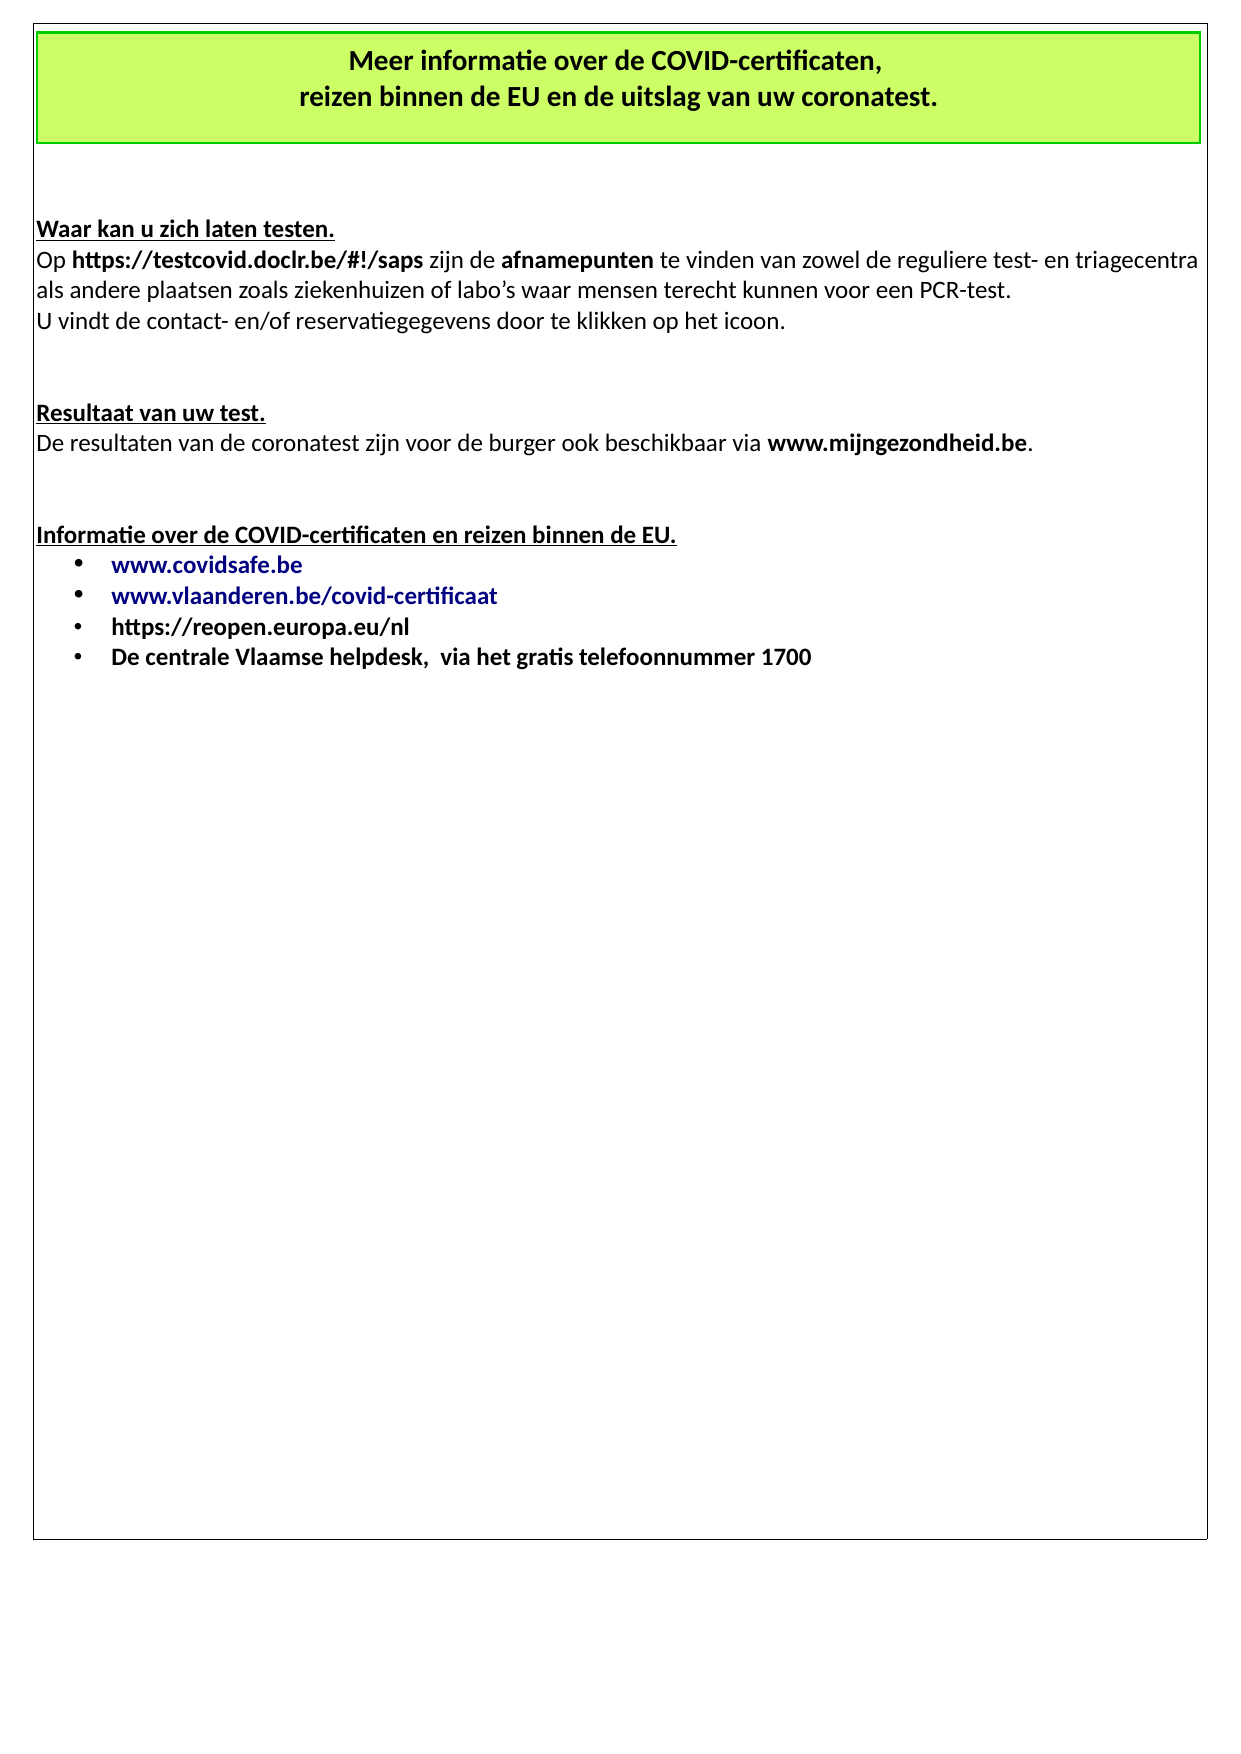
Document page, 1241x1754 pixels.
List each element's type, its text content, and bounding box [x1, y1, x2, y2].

table_header vanaf 16 juni - beschikbaarheid COVID-certificaten Burgers kunnen vanaf dan hun COVID-certificaat downloaden via de app of via overheidssites zoals mijngezondheid.be of Mijn Burgerprofiel. Een vaccinatiecertificaat zal bovendien ook steeds per post opgevraagd kunnen worden. Met je persoonlijke COVID-certificaten kan je dan vanaf 1 juli binnen de EU aantonen dat je: • ofwel voldoende gevaccineerd bent (in principe vanaf 2 weken na het 2e vaccin); • ofwel een geldige negatieve test hebt; • ofwel (recent) hersteld bent van COVID-19. Vanaf 1 juli zal reizen binnen Europa weer vlotter kunnen dankzij het persoonlijke COVID-certificaat (officieel het EU Digitaal COVID-19 certificaat). Wie gevaccineerd is, recent een negatieve COVID-test aflegde of is hersteld na een positieve COVID-test, zal met het certificaat vanaf 1 juli kunnen aantonen dat hij ‘covid safe’ is om te reizen. Vanaf 1 juli zullen ze ook effectief bruikbaar zijn in alle EU-lidstaten. Tot dan vragen de meeste EU-landen een geldige negatieve PCR-test als voorwaarde om binnen te komen. Info voor reizigers. Tot 1 juli vragen de meeste EU-landen een geldige negatieve PCR-test. Per land gelden mogelijk andere voorwaarden; deze zijn te vinden onder de reisadviezen op de Europese website Re-open Europe of op de website van de FOD Buitenlandse zaken. Vanaf 1 juli zal iedereen zelf een code kunnen aanmaken voor een test via de personal health viewer op www.mijngezondheid.be. Met deze code kan dan een afspraak worden gemaakt in testcentrum of hier in onze huisartsenpraktijk. Ook voor kinderen die op hetzelfde adres wonen kan je als ouder op die manier een code aanmaken. Vanaf 1 juli zal iedere Belg die nog niet (volledig) gevaccineerd is 2 keer een gratis test kunnen laten afnemen. Hiervoor moet je ook een speciale code aanvragen via de personal health viewer op MijnGezondheid.be die 10 dagen geldig blijft. Met die code kan dan een afspraak worden gemaakt in een testcentrum of hier in onze huisartsenpraktijk. Testen om een vertrek op reis mogelijk te maken zijn betalend en dus ten laste van de reiziger. Testen bij een terugkeer uit een rode zone waarvoor men een activatiecode ontvangt na het invullen van een PLF, blijven terugbetaald. Testmomenten in onze praktijk zijn dagelijks: van maandag tot vrijdag: tussen 10.00 uur en 12.00 uur en s’middag tussen 17.00 en 18.00 uur. Gelieve ruim op voorhand een afspraak te maken !! Waar kan u zich laten testen. Op https://testcovid.doclr.be/#!/saps zijn de afnamepunten te vinden van zowel de reguliere test- en triagecentra als andere plaatsen zoals ziekenhuizen of labo’s waar mensen terecht kunnen voor een PCR-test. U vindt de contact- en/of reservatiegegevens door te klikken op het icoon. Resultaat van uw test. De resultaten van de coronatest zijn voor de burger ook beschikbaar via www.mijngezondheid.be. Informatie over de COVID-certificaten en reizen binnen de EU. www.covidsafe.be www.vlaanderen.be/covid-certificaat https://reopen.europa.eu/nl De centrale Vlaamse helpdesk, via het gratis telefoonnummer 1700 [34, 43, 1207, 1539]
